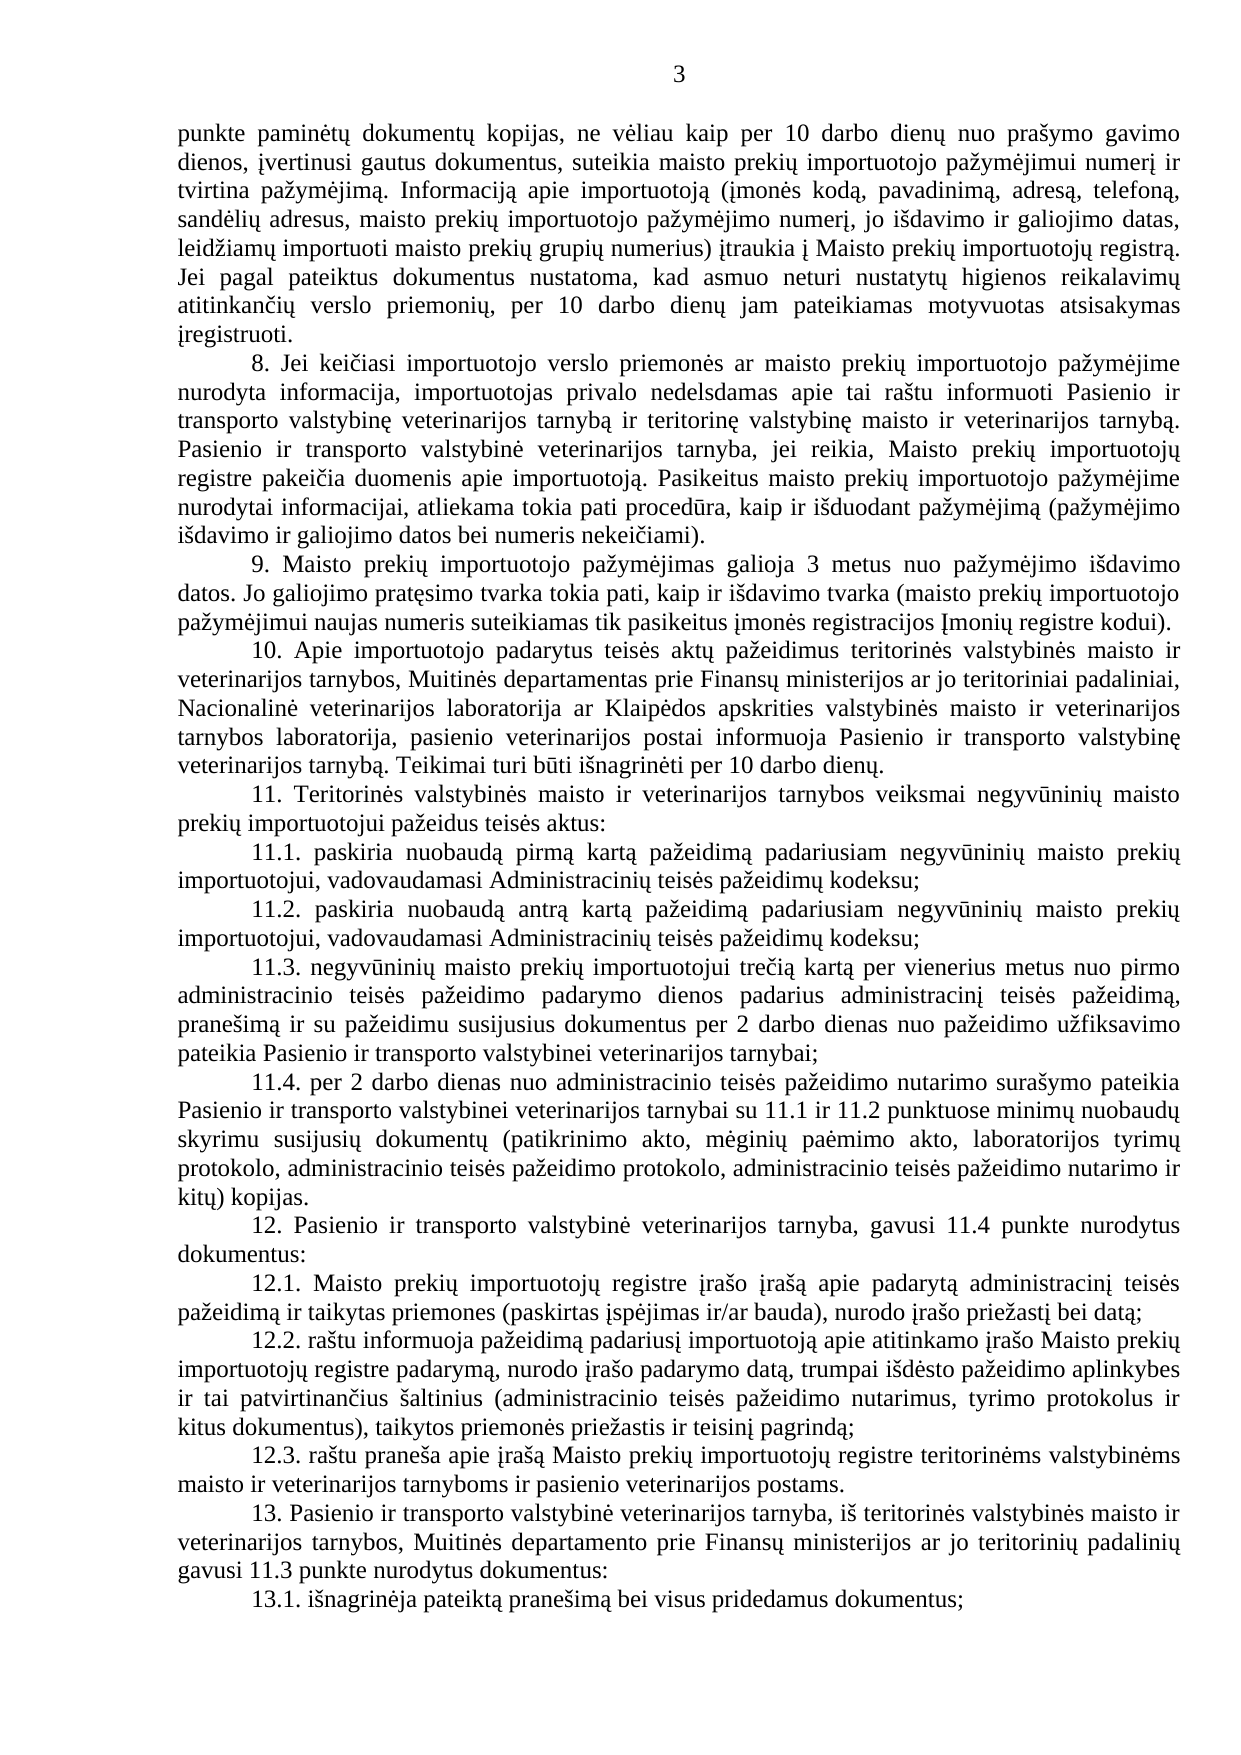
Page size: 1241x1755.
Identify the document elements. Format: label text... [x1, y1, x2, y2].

text 13. Pasienio ir transporto valstybinė veterinarijos tarnyba, iš teritorinės valstybinės maisto ir veterinarijos tarnybos, Muitinės departamento prie Finansų ministerijos ar jo teritorinių padalinių gavusi 11.3 punkte nurodytus dokumentus: [177, 1498, 1181, 1584]
text 12.3. raštu praneša apie įrašą Maisto prekių importuotojų registre teritorinėms valstybinėms maisto ir veterinarijos tarnyboms ir pasienio veterinarijos postams. [177, 1441, 1181, 1498]
text 11.4. per 2 darbo dienas nuo administracinio teisės pažeidimo nutarimo surašymo pateikia Pasienio ir transporto valstybinei veterinarijos tarnybai su 11.1 ir 11.2 punktuose minimų nuobaudų skyrimu susijusių dokumentų (patikrinimo akto, mėginių paėmimo akto, laboratorijos tyrimų protokolo, administracinio teisės pažeidimo protokolo, administracinio teisės pažeidimo nutarimo ir kitų) kopijas. [177, 1067, 1181, 1211]
text 12.2. raštu informuoja pažeidimą padariusį importuotoją apie atitinkamo įrašo Maisto prekių importuotojų registre padarymą, nurodo įrašo padarymo datą, trumpai išdėsto pažeidimo aplinkybes ir tai patvirtinančius šaltinius (administracinio teisės pažeidimo nutarimus, tyrimo protokolus ir kitus dokumentus), taikytos priemonės priežastis ir teisinį pagrindą; [177, 1326, 1181, 1441]
text 11.1. paskiria nuobaudą pirmą kartą pažeidimą padariusiam negyvūninių maisto prekių importuotojui, vadovaudamasi Administracinių teisės pažeidimų kodeksu; [177, 837, 1181, 894]
text 11. Teritorinės valstybinės maisto ir veterinarijos tarnybos veiksmai negyvūninių maisto prekių importuotojui pažeidus teisės aktus: [177, 779, 1181, 837]
text 10. Apie importuotojo padarytus teisės aktų pažeidimus teritorinės valstybinės maisto ir veterinarijos tarnybos, Muitinės departamentas prie Finansų ministerijos ar jo teritoriniai padaliniai, Nacionalinė veterinarijos laboratorija ar Klaipėdos apskrities valstybinės maisto ir veterinarijos tarnybos laboratorija, pasienio veterinarijos postai informuoja Pasienio ir transporto valstybinę veterinarijos tarnybą. Teikimai turi būti išnagrinėti per 10 darbo dienų. [177, 636, 1181, 779]
text 9. Maisto prekių importuotojo pažymėjimas galioja 3 metus nuo pažymėjimo išdavimo datos. Jo galiojimo pratęsimo tvarka tokia pati, kaip ir išdavimo tvarka (maisto prekių importuotojo pažymėjimui naujas numeris suteikiamas tik pasikeitus įmonės registracijos Įmonių registre kodui). [177, 549, 1181, 636]
text 12. Pasienio ir transporto valstybinė veterinarijos tarnyba, gavusi 11.4 punkte nurodytus dokumentus: [177, 1211, 1181, 1268]
text 12.1. Maisto prekių importuotojų registre įrašo įrašą apie padarytą administracinį teisės pažeidimą ir taikytas priemones (paskirtas įspėjimas ir/ar bauda), nurodo įrašo priežastį bei datą; [177, 1268, 1181, 1326]
text punkte paminėtų dokumentų kopijas, ne vėliau kaip per 10 darbo dienų nuo prašymo gavimo dienos, įvertinusi gautus dokumentus, suteikia maisto prekių importuotojo pažymėjimui numerį ir tvirtina pažymėjimą. Informaciją apie importuotoją (įmonės kodą, pavadinimą, adresą, telefoną, sandėlių adresus, maisto prekių importuotojo pažymėjimo numerį, jo išdavimo ir galiojimo datas, leidžiamų importuoti maisto prekių grupių numerius) įtraukia į Maisto prekių importuotojų registrą. Jei pagal pateiktus dokumentus nustatoma, kad asmuo neturi nustatytų higienos reikalavimų atitinkančių verslo priemonių, per 10 darbo dienų jam pateikiamas motyvuotas atsisakymas įregistruoti. [177, 118, 1181, 348]
text 8. Jei keičiasi importuotojo verslo priemonės ar maisto prekių importuotojo pažymėjime nurodyta informacija, importuotojas privalo nedelsdamas apie tai raštu informuoti Pasienio ir transporto valstybinę veterinarijos tarnybą ir teritorinę valstybinę maisto ir veterinarijos tarnybą. Pasienio ir transporto valstybinė veterinarijos tarnyba, jei reikia, Maisto prekių importuotojų registre pakeičia duomenis apie importuotoją. Pasikeitus maisto prekių importuotojo pažymėjime nurodytai informacijai, atliekama tokia pati procedūra, kaip ir išduodant pažymėjimą (pažymėjimo išdavimo ir galiojimo datos bei numeris nekeičiami). [177, 348, 1181, 549]
text 11.2. paskiria nuobaudą antrą kartą pažeidimą padariusiam negyvūninių maisto prekių importuotojui, vadovaudamasi Administracinių teisės pažeidimų kodeksu; [177, 894, 1181, 952]
text 13.1. išnagrinėja pateiktą pranešimą bei visus pridedamus dokumentus; [177, 1584, 1181, 1613]
text 11.3. negyvūninių maisto prekių importuotojui trečią kartą per vienerius metus nuo pirmo administracinio teisės pažeidimo padarymo dienos padarius administracinį teisės pažeidimą, pranešimą ir su pažeidimu susijusius dokumentus per 2 darbo dienas nuo pažeidimo užfiksavimo pateikia Pasienio ir transporto valstybinei veterinarijos tarnybai; [177, 952, 1181, 1067]
